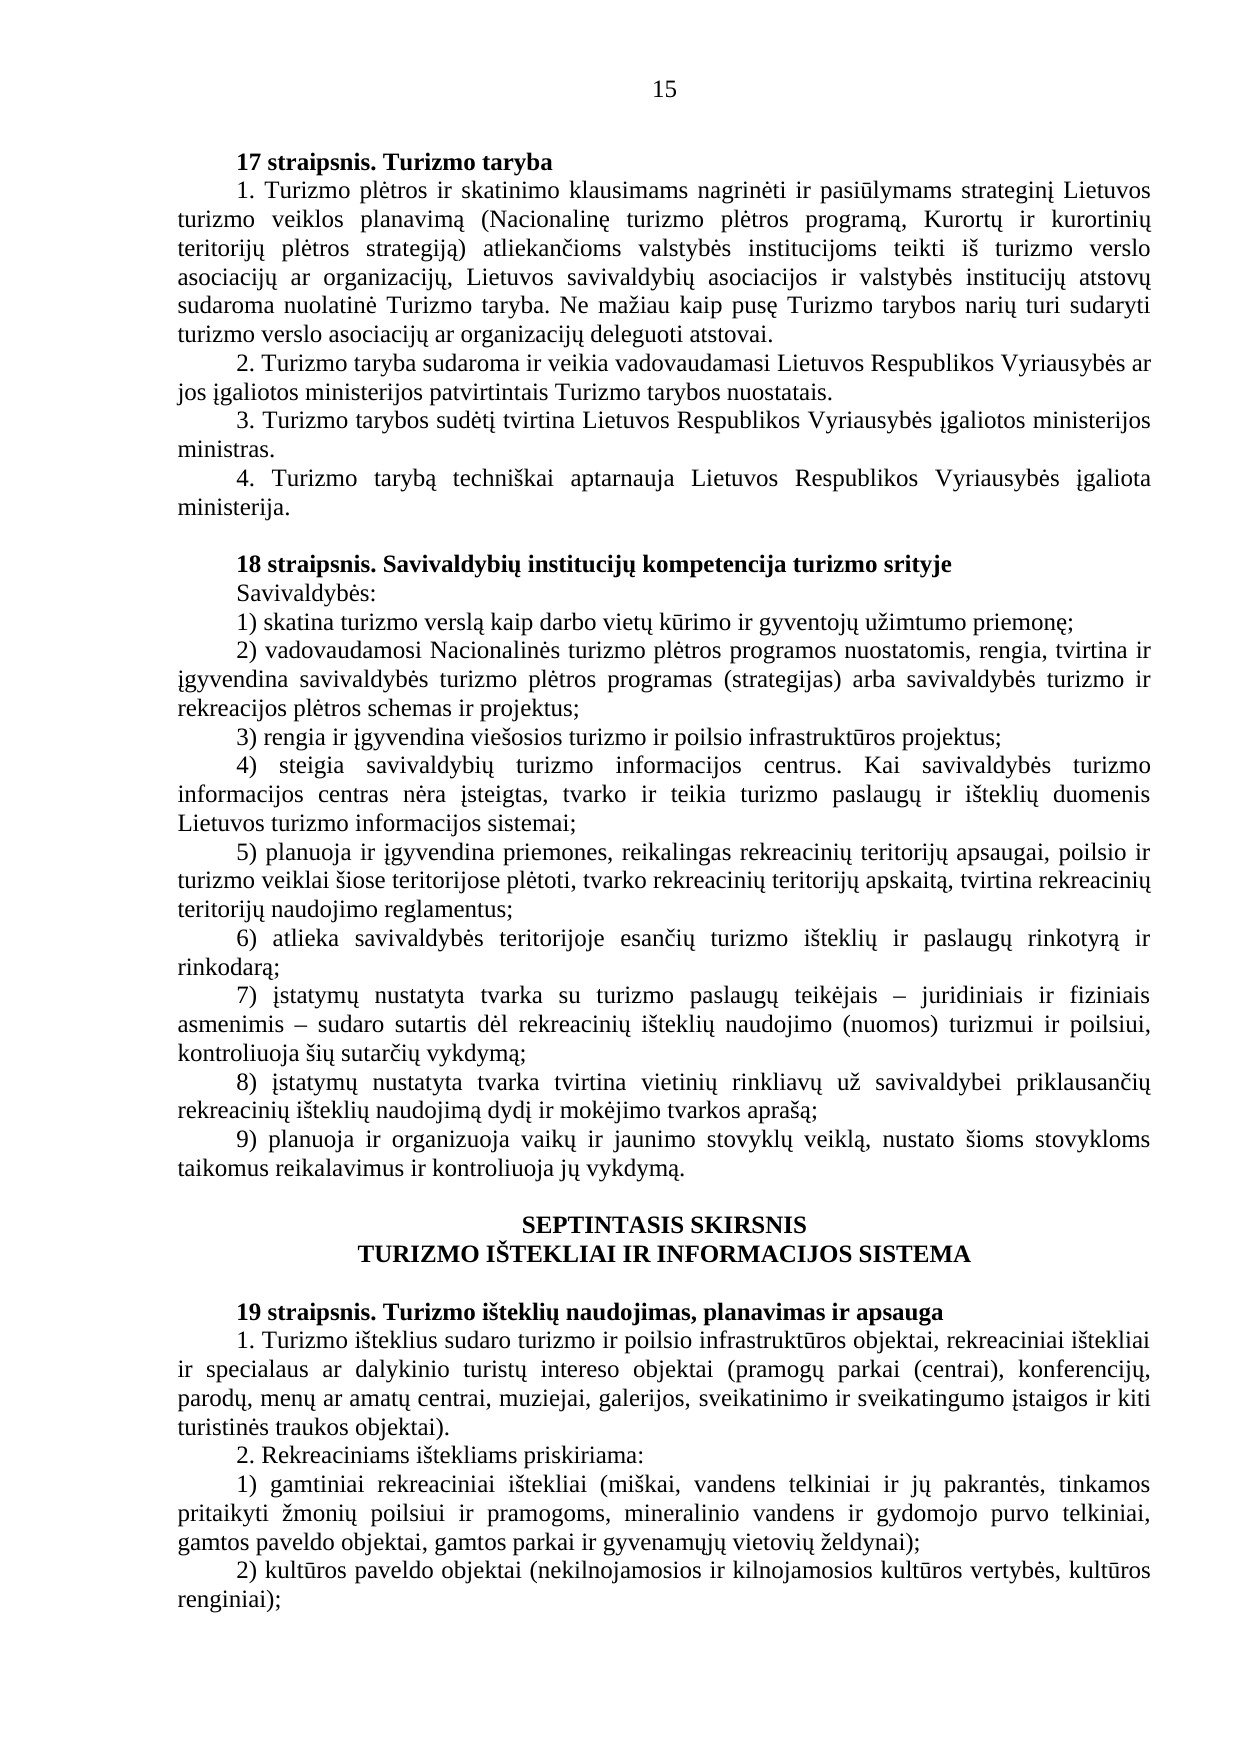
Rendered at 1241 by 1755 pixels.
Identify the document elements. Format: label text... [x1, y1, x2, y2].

text 4) steigia savivaldybių turizmo informacijos centrus. Kai savivaldybės turizmo informacijos centras nėra įsteigtas, tvarko ir teikia turizmo paslaugų ir išteklių duomenis Lietuvos turizmo informacijos sistemai; [177, 751, 1152, 837]
text 3) rengia ir įgyvendina viešosios turizmo ir poilsio infrastruktūros projektus; [177, 722, 1152, 751]
text 1. Turizmo plėtros ir skatinimo klausimams nagrinėti ir pasiūlymams strateginį Lietuvos turizmo veiklos planavimą (Nacionalinę turizmo plėtros programą, Kurortų ir kurortinių teritorijų plėtros strategiją) atliekančioms valstybės institucijoms teikti iš turizmo verslo asociacijų ar organizacijų, Lietuvos savivaldybių asociacijos ir valstybės institucijų atstovų sudaroma nuolatinė Turizmo taryba. Ne mažiau kaip pusę Turizmo tarybos narių turi sudaryti turizmo verslo asociacijų ar organizacijų deleguoti atstovai. [177, 176, 1152, 348]
text 8) įstatymų nustatyta tvarka tvirtina vietinių rinkliavų už savivaldybei priklausančių rekreacinių išteklių naudojimą dydį ir mokėjimo tvarkos aprašą; [177, 1067, 1152, 1124]
text 6) atlieka savivaldybės teritorijoje esančių turizmo išteklių ir paslaugų rinkotyrą ir rinkodarą; [177, 923, 1152, 981]
text 1) skatina turizmo verslą kaip darbo vietų kūrimo ir gyventojų užimtumo priemonę; [177, 607, 1152, 636]
text 9) planuoja ir organizuoja vaikų ir jaunimo stovyklų veiklą, nustato šioms stovykloms taikomus reikalavimus ir kontroliuoja jų vykdymą. [177, 1124, 1152, 1182]
text 2) vadovaudamosi Nacionalinės turizmo plėtros programos nuostatomis, rengia, tvirtina ir įgyvendina savivaldybės turizmo plėtros programas (strategijas) arba savivaldybės turizmo ir rekreacijos plėtros schemas ir projektus; [177, 636, 1152, 722]
text 3. Turizmo tarybos sudėtį tvirtina Lietuvos Respublikos Vyriausybės įgaliotos ministerijos ministras. [177, 406, 1152, 463]
text 2. Turizmo taryba sudaroma ir veikia vadovaudamasi Lietuvos Respublikos Vyriausybės ar jos įgaliotos ministerijos patvirtintais Turizmo tarybos nuostatais. [177, 348, 1152, 406]
text 2) kultūros paveldo objektai (nekilnojamosios ir kilnojamosios kultūros vertybės, kultūros renginiai); [177, 1556, 1152, 1613]
text 2. Rekreaciniams ištekliams priskiriama: [177, 1441, 1152, 1469]
text 19 straipsnis. Turizmo išteklių naudojimas, planavimas ir apsauga [236, 1297, 1152, 1326]
text SEPTINTASIS SKIRSNIS [177, 1211, 1152, 1239]
text 18 straipsnis. Savivaldybių institucijų kompetencija turizmo srityje [236, 549, 1152, 578]
text 5) planuoja ir įgyvendina priemones, reikalingas rekreacinių teritorijų apsaugai, poilsio ir turizmo veiklai šiose teritorijose plėtoti, tvarko rekreacinių teritorijų apskaitą, tvirtina rekreacinių teritorijų naudojimo reglamentus; [177, 837, 1152, 923]
text 4. Turizmo tarybą techniškai aptarnauja Lietuvos Respublikos Vyriausybės įgaliota ministerija. [177, 463, 1152, 521]
text 1. Turizmo išteklius sudaro turizmo ir poilsio infrastruktūros objektai, rekreaciniai ištekliai ir specialaus ar dalykinio turistų intereso objektai (pramogų parkai (centrai), konferencijų, parodų, menų ar amatų centrai, muziejai, galerijos, sveikatinimo ir sveikatingumo įstaigos ir kiti turistinės traukos objektai). [177, 1326, 1152, 1441]
text 7) įstatymų nustatyta tvarka su turizmo paslaugų teikėjais – juridiniais ir fiziniais asmenimis – sudaro sutartis dėl rekreacinių išteklių naudojimo (nuomos) turizmui ir poilsiui, kontroliuoja šių sutarčių vykdymą; [177, 981, 1152, 1067]
text 17 straipsnis. Turizmo taryba [177, 147, 1152, 176]
text TURIZMO IŠTEKLIAI IR INFORMACIJOS SISTEMA [177, 1239, 1152, 1268]
text Savivaldybės: [177, 578, 1152, 607]
text 1) gamtiniai rekreaciniai ištekliai (miškai, vandens telkiniai ir jų pakrantės, tinkamos pritaikyti žmonių poilsiui ir pramogoms, mineralinio vandens ir gydomojo purvo telkiniai, gamtos paveldo objektai, gamtos parkai ir gyvenamųjų vietovių želdynai); [177, 1469, 1152, 1556]
